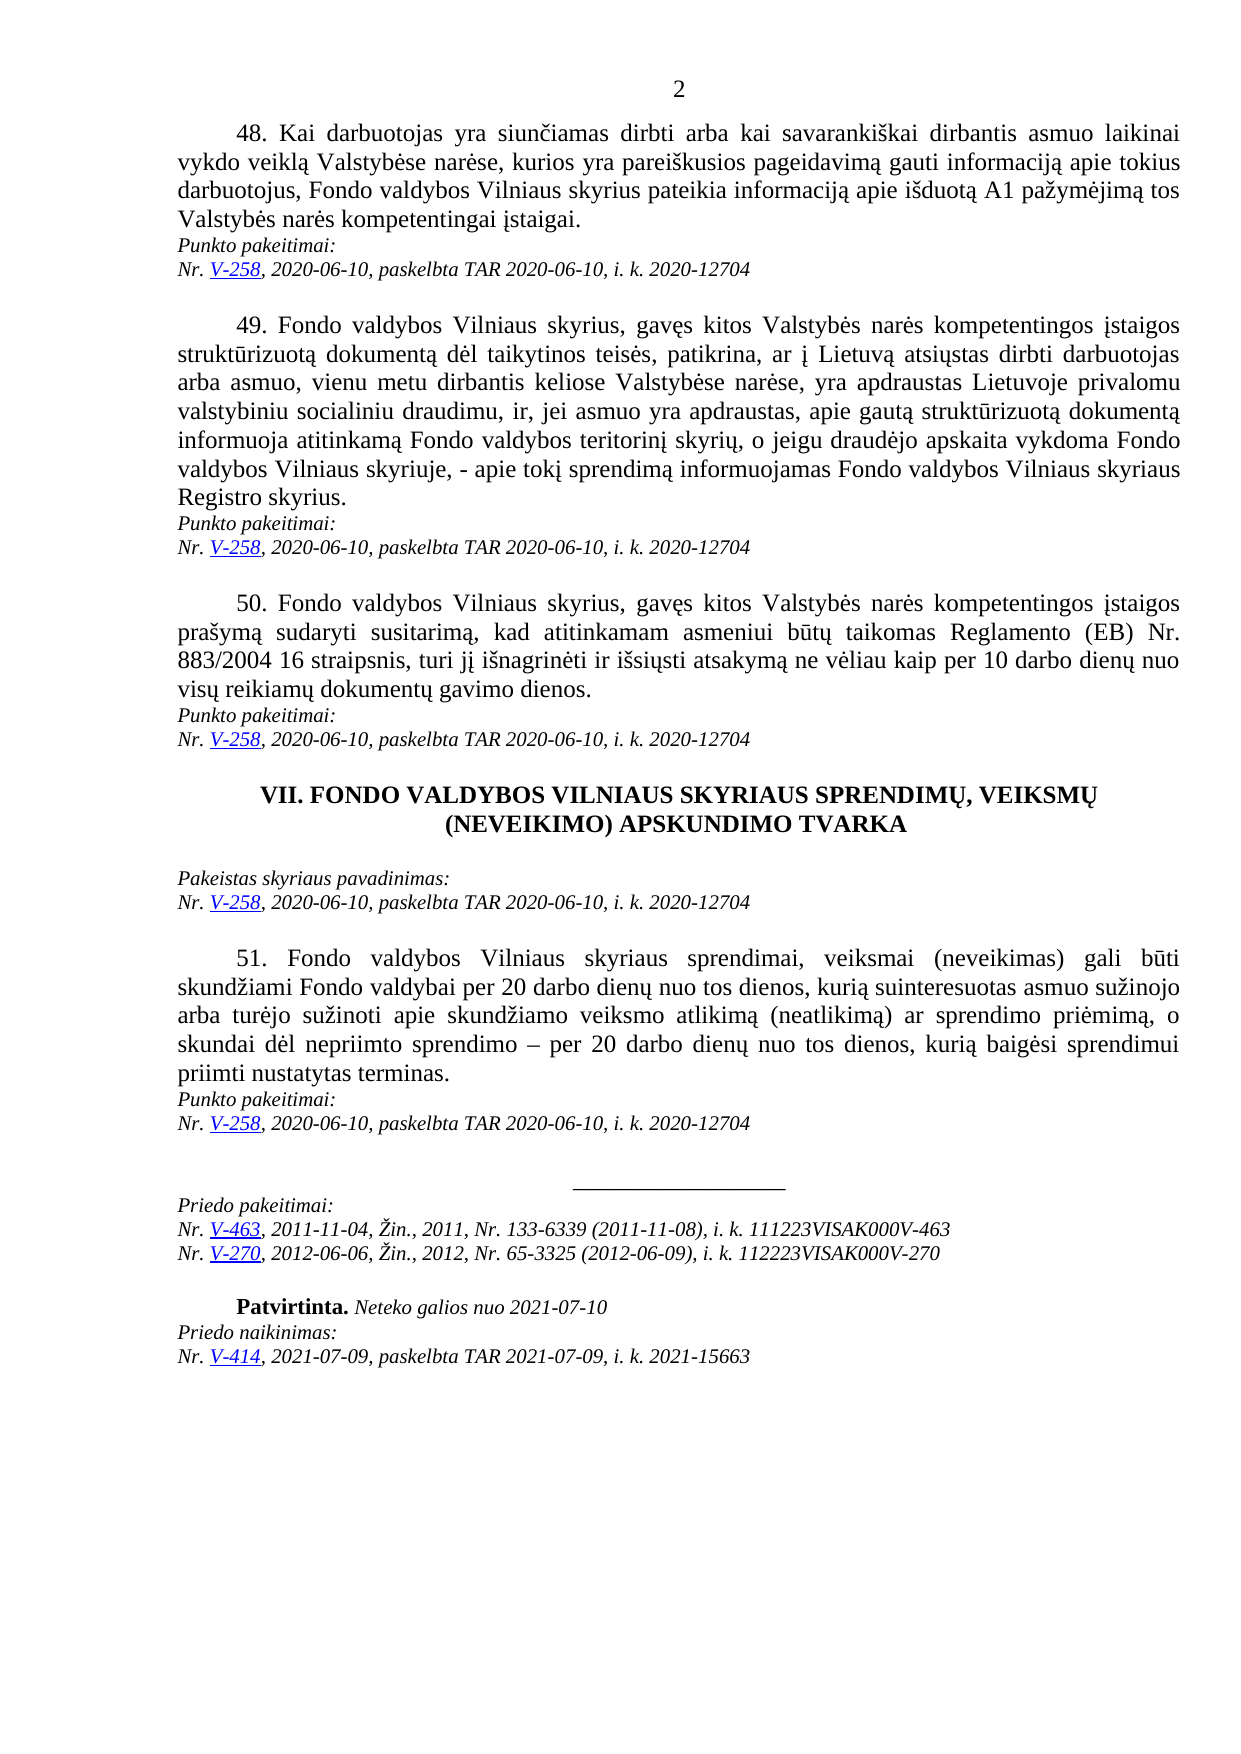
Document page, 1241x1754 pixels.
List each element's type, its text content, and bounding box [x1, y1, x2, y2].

text Nr. V-414, 2021-07-09, paskelbta TAR 2021-07-09, i. k. 2021-15663 [177, 1344, 1181, 1368]
text 50. Fondo valdybos Vilniaus skyrius, gavęs kitos Valstybės narės kompetentingos įstaigos prašymą sudaryti susitarimą, kad atitinkamam asmeniui būtų taikomas Reglamento (EB) Nr. 883/2004 16 straipsnis, turi jį išnagrinėti ir išsiųsti atsakymą ne vėliau kaip per 10 darbo dienų nuo visų reikiamų dokumentų gavimo dienos. [177, 588, 1181, 703]
text Punkto pakeitimai: [177, 233, 1181, 257]
text VII. FONDO VALDYBOS VILNIAUS SKYRIAUS SPRENDIMŲ, VEIKSMŲ (NEVEIKIMO) APSKUNDIMO TVARKA [177, 780, 1181, 837]
text Nr. V-258, 2020-06-10, paskelbta TAR 2020-06-10, i. k. 2020-12704 [177, 1111, 1181, 1135]
text Punkto pakeitimai: [177, 511, 1181, 535]
text Nr. V-270, 2012-06-06, Žin., 2012, Nr. 65-3325 (2012-06-09), i. k. 112223VISAK000V-270 [177, 1241, 1181, 1265]
text _________________ [177, 1164, 1181, 1192]
text Punkto pakeitimai: [177, 703, 1181, 727]
text 48. Kai darbuotojas yra siunčiamas dirbti arba kai savarankiškai dirbantis asmuo laikinai vykdo veiklą Valstybėse narėse, kurios yra pareiškusios pageidavimą gauti informaciją apie tokius darbuotojus, Fondo valdybos Vilniaus skyrius pateikia informaciją apie išduotą A1 pažymėjimą tos Valstybės narės kompetentingai įstaigai. [177, 118, 1181, 233]
text Nr. V-258, 2020-06-10, paskelbta TAR 2020-06-10, i. k. 2020-12704 [177, 535, 1181, 559]
text Nr. V-258, 2020-06-10, paskelbta TAR 2020-06-10, i. k. 2020-12704 [177, 890, 1181, 914]
text Nr. V-463, 2011-11-04, Žin., 2011, Nr. 133-6339 (2011-11-08), i. k. 111223VISAK000V-463 [177, 1217, 1181, 1241]
text Priedo naikinimas: [177, 1320, 1181, 1344]
text Nr. V-258, 2020-06-10, paskelbta TAR 2020-06-10, i. k. 2020-12704 [177, 727, 1181, 751]
text 49. Fondo valdybos Vilniaus skyrius, gavęs kitos Valstybės narės kompetentingos įstaigos struktūrizuotą dokumentą dėl taikytinos teisės, patikrina, ar į Lietuvą atsiųstas dirbti darbuotojas arba asmuo, vienu metu dirbantis keliose Valstybėse narėse, yra apdraustas Lietuvoje privalomu valstybiniu socialiniu draudimu, ir, jei asmuo yra apdraustas, apie gautą struktūrizuotą dokumentą informuoja atitinkamą Fondo valdybos teritorinį skyrių, o jeigu draudėjo apskaita vykdoma Fondo valdybos Vilniaus skyriuje, - apie tokį sprendimą informuojamas Fondo valdybos Vilniaus skyriaus Registro skyrius. [177, 310, 1181, 511]
text Priedo pakeitimai: [177, 1192, 1181, 1217]
text Pakeistas skyriaus pavadinimas: [177, 866, 1181, 890]
text Nr. V-258, 2020-06-10, paskelbta TAR 2020-06-10, i. k. 2020-12704 [177, 257, 1181, 281]
text Punkto pakeitimai: [177, 1087, 1181, 1111]
text 51. Fondo valdybos Vilniaus skyriaus sprendimai, veiksmai (neveikimas) gali būti skundžiami Fondo valdybai per 20 darbo dienų nuo tos dienos, kurią suinteresuotas asmuo sužinojo arba turėjo sužinoti apie skundžiamo veiksmo atlikimą (neatlikimą) ar sprendimo priėmimą, o skundai dėl nepriimto sprendimo – per 20 darbo dienų nuo tos dienos, kurią baigėsi sprendimui priimti nustatytas terminas. [177, 943, 1181, 1087]
text Patvirtinta. Neteko galios nuo 2021-07-10 [177, 1293, 1181, 1320]
